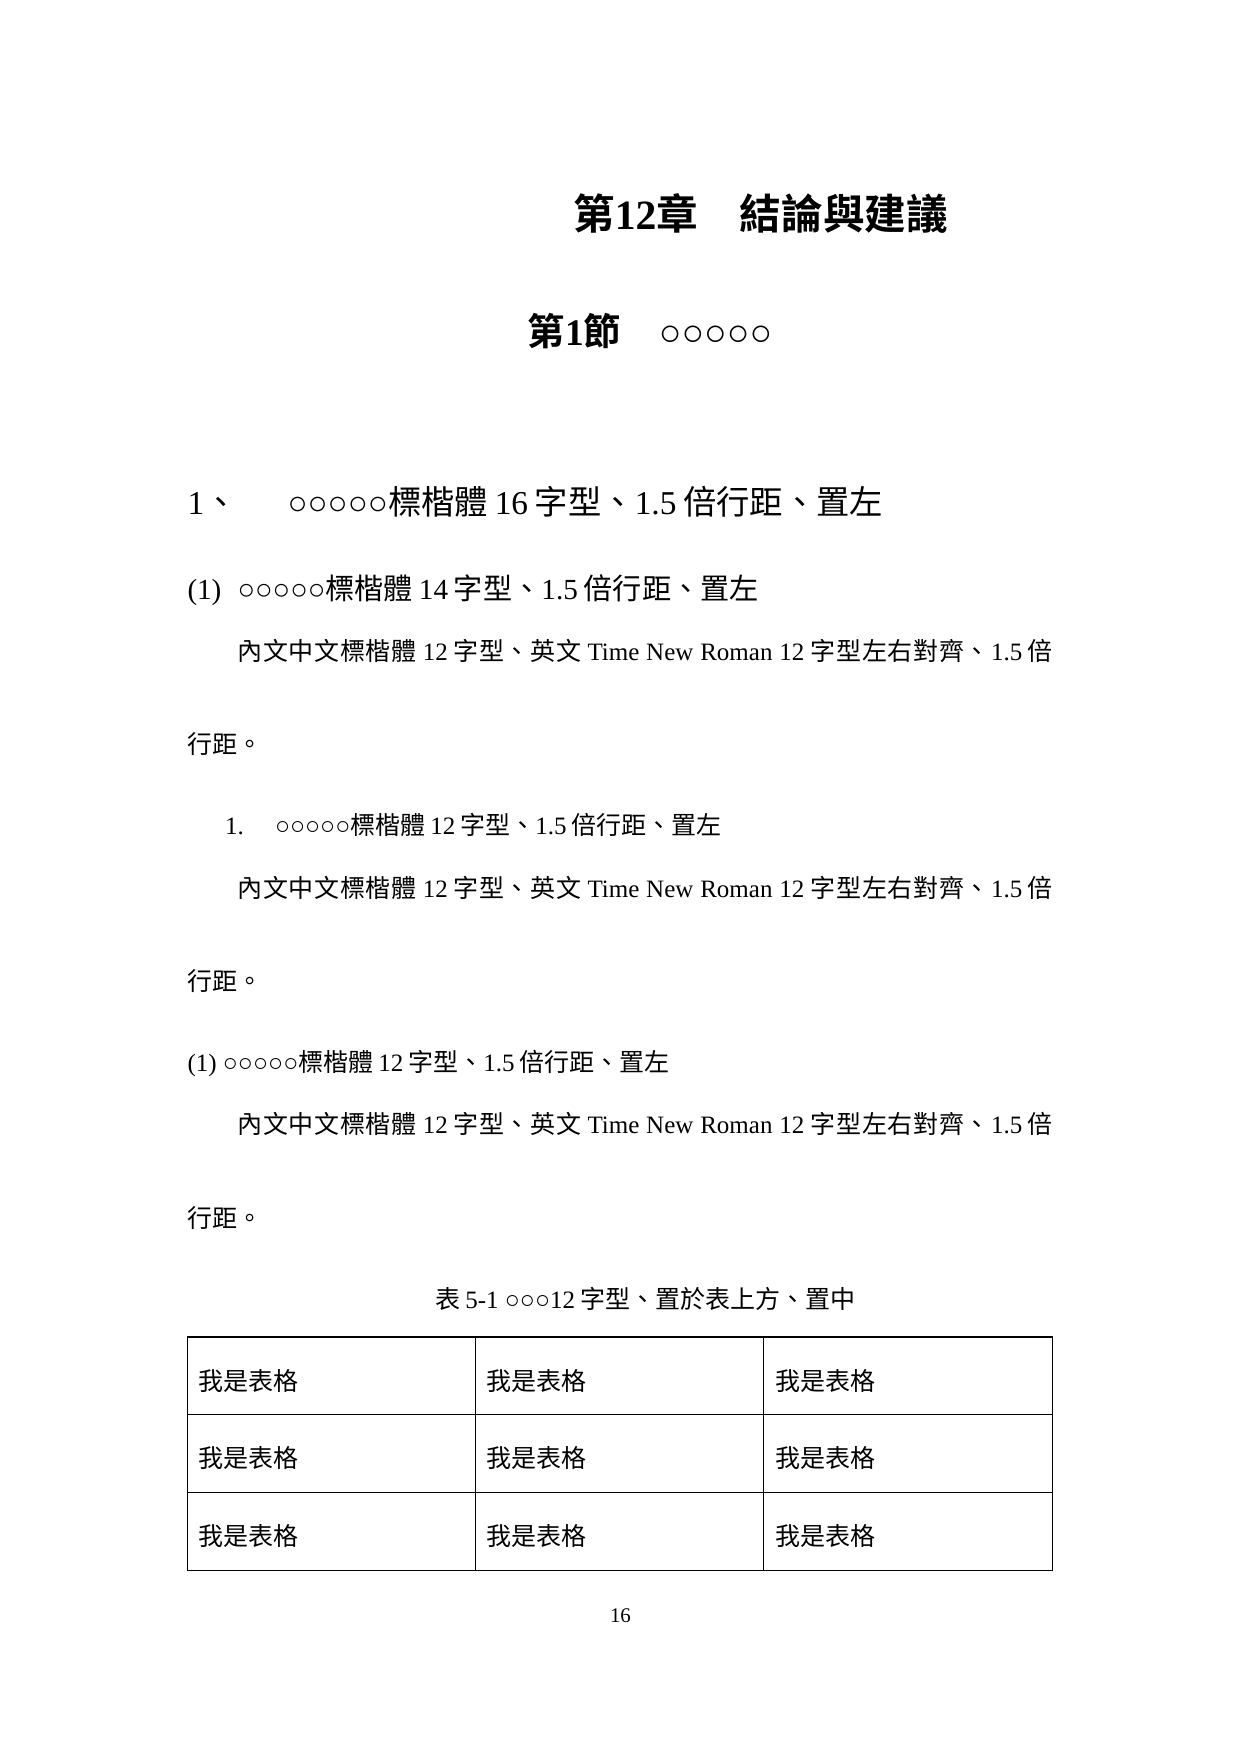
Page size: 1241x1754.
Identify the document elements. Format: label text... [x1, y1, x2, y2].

table_cell 我是表格 [188, 1493, 475, 1570]
table_header 我是表格 [476, 1338, 763, 1414]
subtitle 結論與建議 [468, 170, 1053, 232]
table_cell 我是表格 [764, 1415, 1052, 1492]
table_cell 我是表格 [476, 1415, 763, 1492]
text (1) ○○○○○標楷體12字型、1.5倍行距、置左 [187, 1019, 1053, 1081]
table_header 我是表格 [764, 1338, 1052, 1414]
list ○○○○○標楷體14字型、1.5倍行距、置左 [187, 545, 1053, 608]
text 內文中文標楷體12字型、英文Time New Roman 12字型左右對齊、1.5倍行距。 [187, 844, 1053, 1001]
list ○○○○○標楷體12字型、1.5倍行距、置左 [225, 782, 1053, 844]
table_cell 我是表格 [476, 1493, 763, 1570]
text 內文中文標楷體12字型、英文Time New Roman 12字型左右對齊、1.5倍行距。 [187, 608, 1053, 764]
table_cell 我是表格 [188, 1415, 475, 1492]
subtitle ○○○○○ [246, 288, 1053, 350]
text 表5-1 ○○○12字型、置於表上方、置中 [187, 1256, 1053, 1318]
table_cell 我是表格 [764, 1493, 1052, 1570]
list ○○○○○標楷體16字型、1.5倍行距、置左 [187, 459, 1053, 521]
text 內文中文標楷體12字型、英文Time New Roman 12字型左右對齊、1.5倍行距。 [187, 1081, 1053, 1238]
table_header 我是表格 [188, 1338, 475, 1414]
